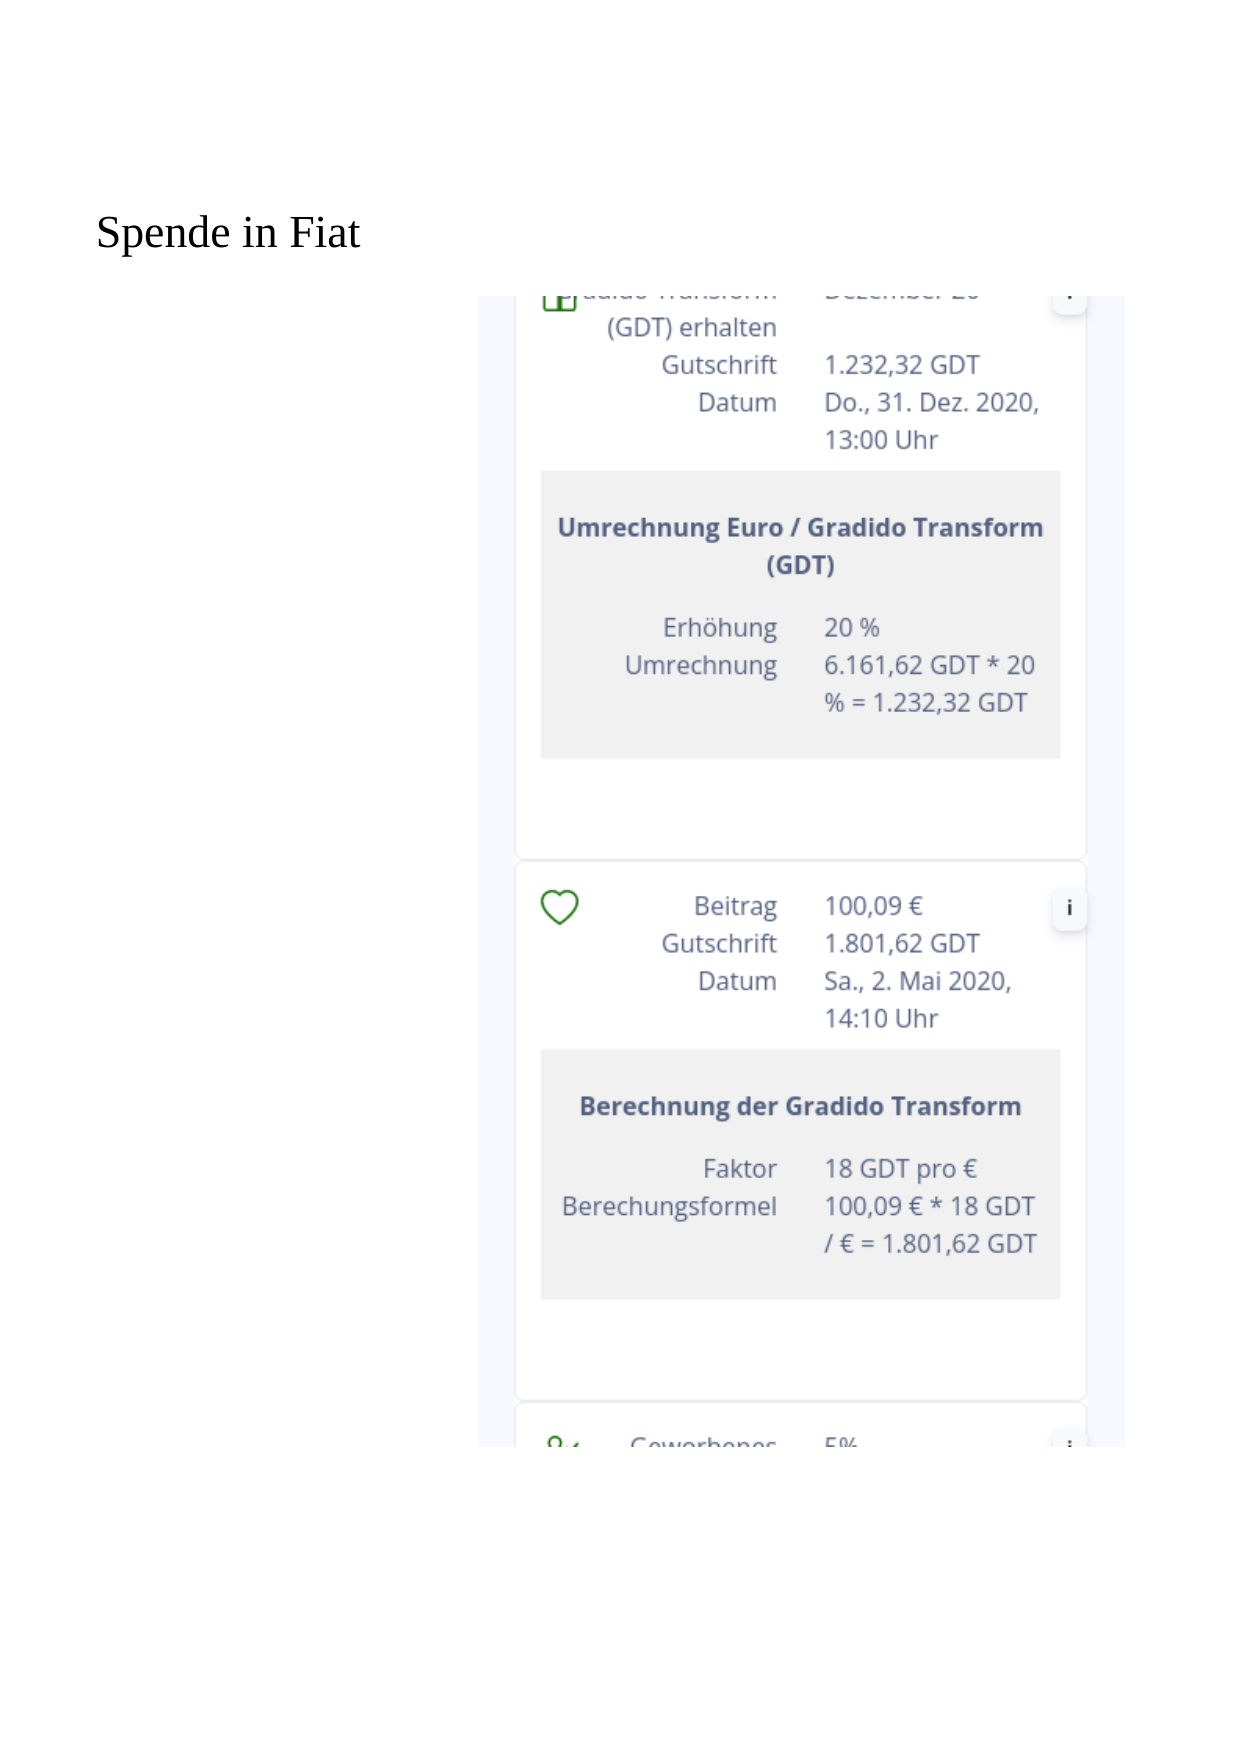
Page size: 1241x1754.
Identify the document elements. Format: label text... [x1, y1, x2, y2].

text Spende in Fiat [96, 204, 1121, 257]
picture [477, 296, 1125, 1447]
